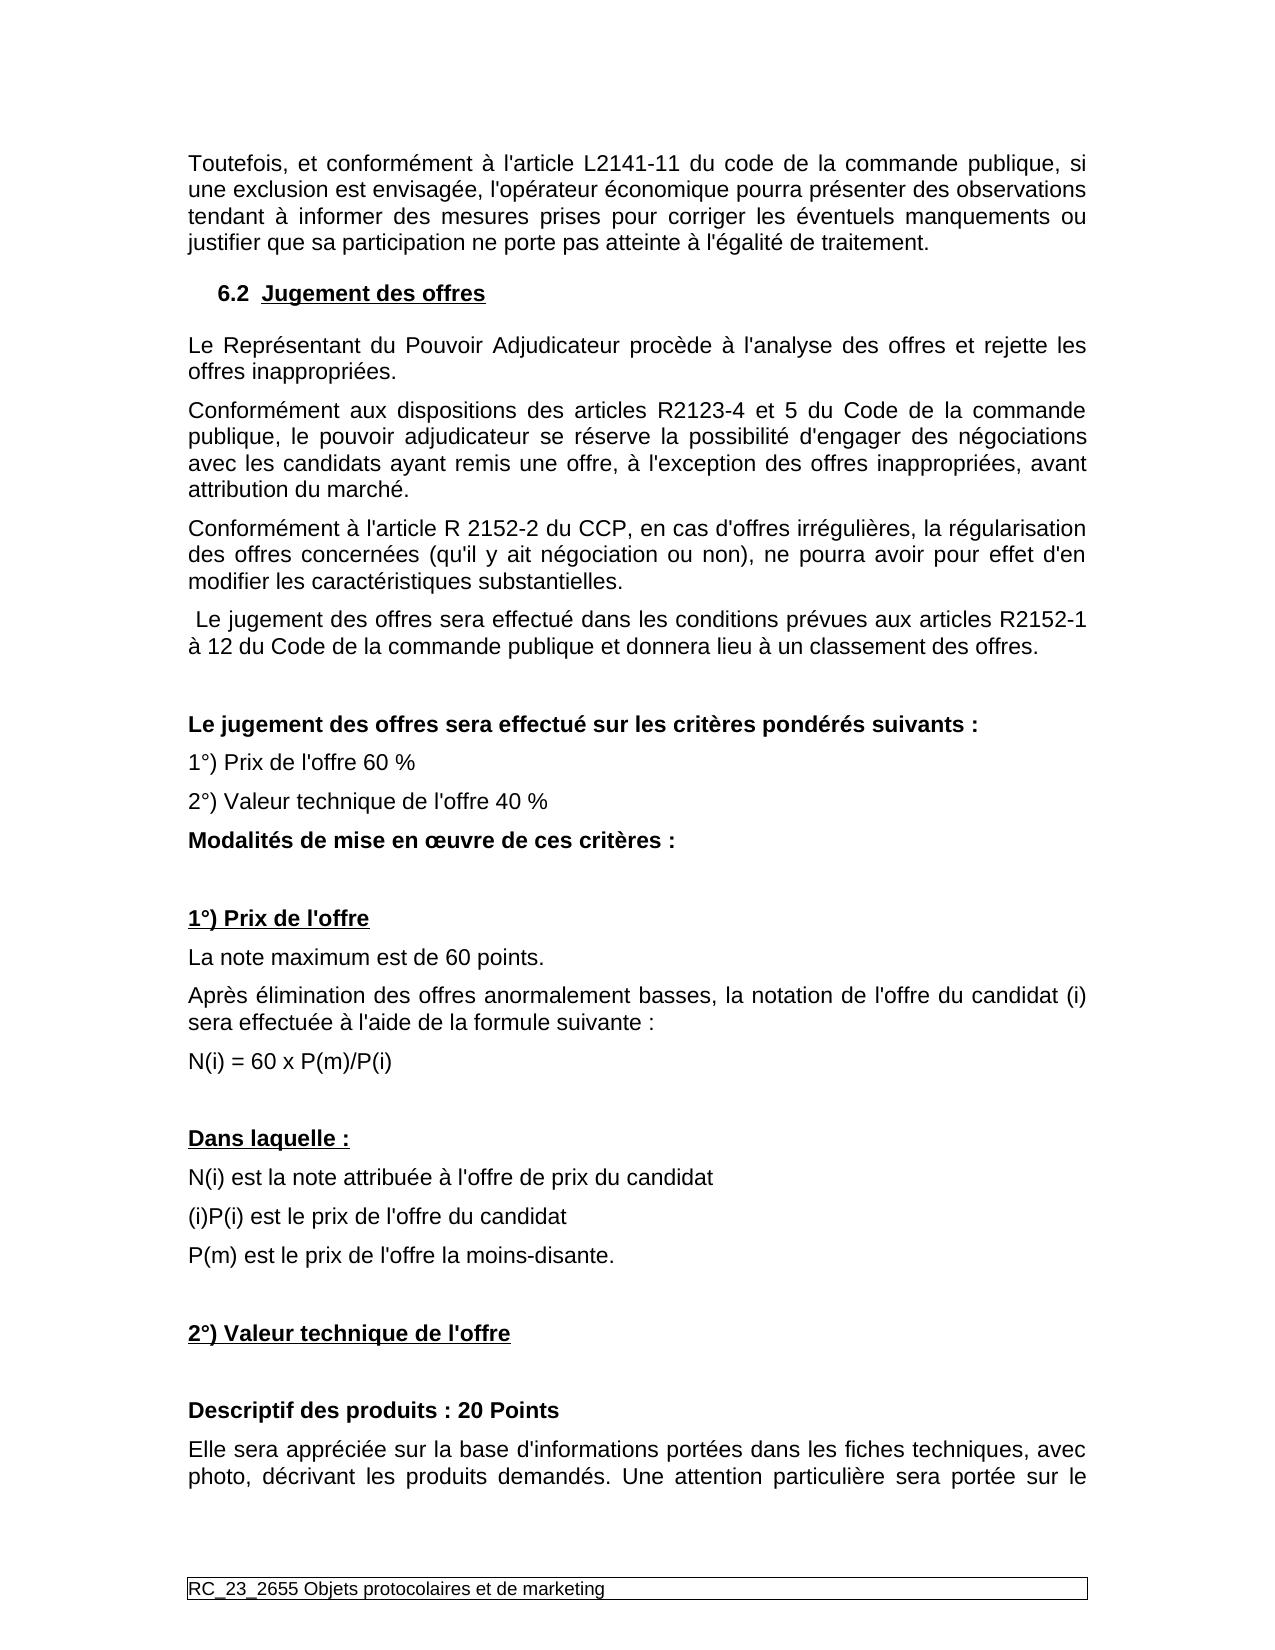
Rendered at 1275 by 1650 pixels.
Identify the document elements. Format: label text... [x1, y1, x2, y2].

text P(m) est le prix de l'offre la moins-disante. [188, 1242, 1087, 1268]
text (i)P(i) est le prix de l'offre du candidat [188, 1203, 1087, 1229]
text Le jugement des offres sera effectué sur les critères pondérés suivants : [188, 711, 1087, 737]
text Conformément aux dispositions des articles R2123-4 et 5 du Code de la commande publique, le pouvoir adjudicateur se réserve la possibilité d'engager des négociations avec les candidats ayant remis une offre, à l'exception des offres inappropriées, avant attribution du marché. [188, 397, 1087, 502]
text 1°) Prix de l'offre [188, 905, 1087, 931]
text Le jugement des offres sera effectué dans les conditions prévues aux articles R2152-1 à 12 du Code de la commande publique et donnera lieu à un classement des offres. [188, 606, 1087, 659]
subtitle Jugement des offres [188, 280, 1087, 307]
text Après élimination des offres anormalement basses, la notation de l'offre du candidat (i) sera effectuée à l'aide de la formule suivante : [188, 982, 1087, 1035]
text Le Représentant du Pouvoir Adjudicateur procède à l'analyse des offres et rejette les offres inappropriées. [188, 332, 1087, 384]
text 2°) Valeur technique de l'offre [188, 1320, 1087, 1346]
text Descriptif des produits : 20 Points [188, 1397, 1087, 1424]
text Elle sera appréciée sur la base d'informations portées dans les fiches techniques, avec photo, décrivant les produits demandés. Une attention particulière sera portée sur le [188, 1436, 1087, 1489]
text N(i) est la note attribuée à l'offre de prix du candidat [188, 1164, 1087, 1191]
text N(i) = 60 x P(m)/P(i) [188, 1048, 1087, 1074]
text Toutefois, et conformément à l'article L2141-11 du code de la commande publique, si une exclusion est envisagée, l'opérateur économique pourra présenter des observations tendant à informer des mesures prises pour corriger les éventuels manquements ou justifier que sa participation ne porte pas atteinte à l'égalité de traitement. [188, 150, 1087, 255]
text Dans laquelle : [188, 1125, 1087, 1152]
text Modalités de mise en œuvre de ces critères : [188, 827, 1087, 853]
text 1°) Prix de l'offre 60 % [188, 749, 1087, 776]
text 2°) Valeur technique de l'offre 40 % [188, 788, 1087, 814]
text La note maximum est de 60 points. [188, 944, 1087, 970]
text Conformément à l'article R 2152-2 du CCP, en cas d'offres irrégulières, la régularisation des offres concernées (qu'il y ait négociation ou non), ne pourra avoir pour effet d'en modifier les caractéristiques substantielles. [188, 515, 1087, 594]
